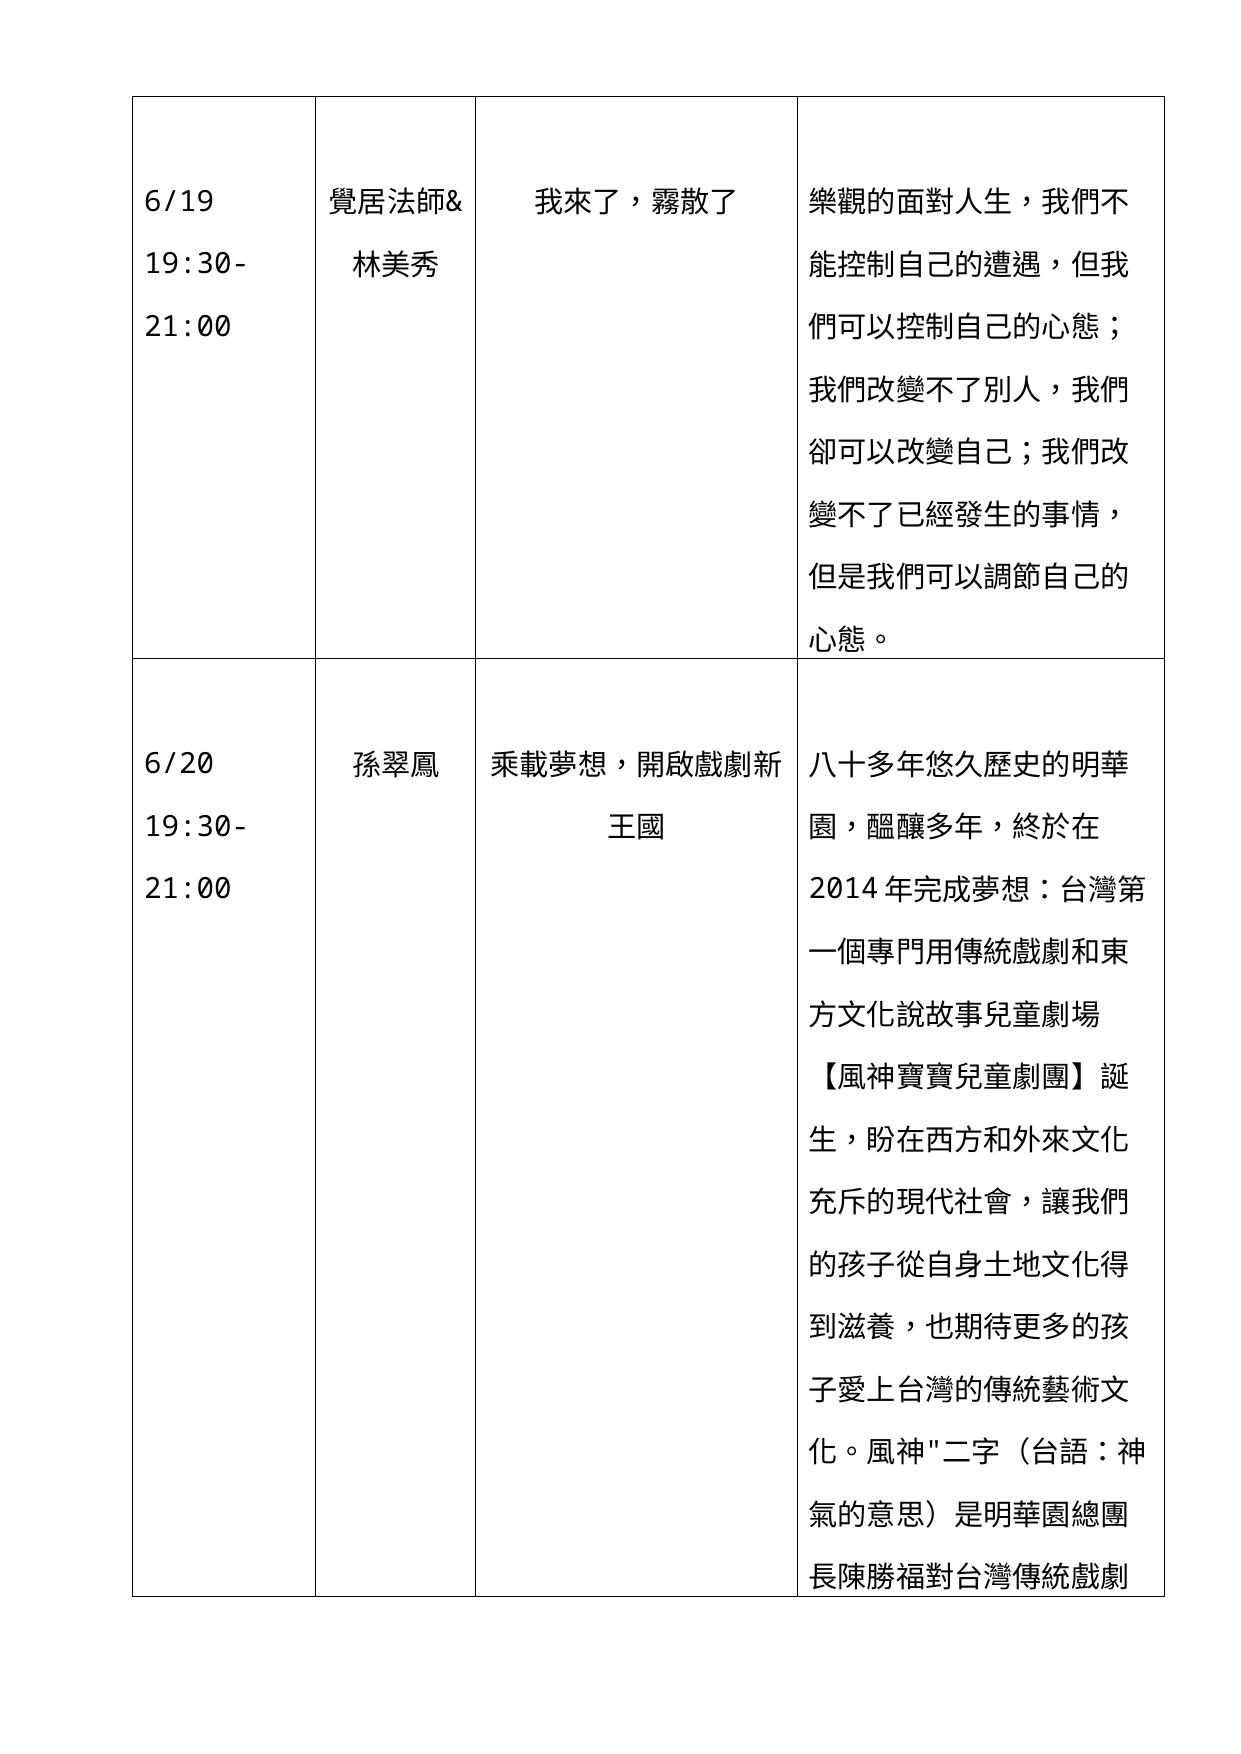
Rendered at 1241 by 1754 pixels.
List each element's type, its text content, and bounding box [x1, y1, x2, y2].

table_cell 我來了，霧散了 [476, 97, 797, 658]
table_cell 孫翠鳳 [316, 659, 475, 1596]
table_cell 乘載夢想，開啟戲劇新王國 [476, 659, 797, 1596]
table_cell 6/19 19:30-21:00 [133, 97, 315, 658]
table_cell 樂觀的面對人生，我們不能控制自己的遭遇，但我們可以控制自己的心態；我們改變不了別人，我們卻可以改變自己；我們改變不了已經發生的事情，但是我們可以調節自己的心態。 [798, 97, 1164, 658]
table_cell 八十多年悠久歷史的明華園，醞釀多年，終於在2014年完成夢想：台灣第一個專門用傳統戲劇和東方文化說故事兒童劇場【風神寶寶兒童劇團】誕生，盼在西方和外來文化充斥的現代社會，讓我們的孩子從自身土地文化得到滋養，也期待更多的孩子愛上台灣的傳統藝術文化。風神"二字（台語：神氣的意思）是明華園總團長陳勝福對台灣傳統戲劇 [798, 659, 1164, 1596]
table_cell 覺居法師&林美秀 [316, 97, 475, 658]
table_cell 6/20 19:30-21:00 [133, 659, 315, 1596]
